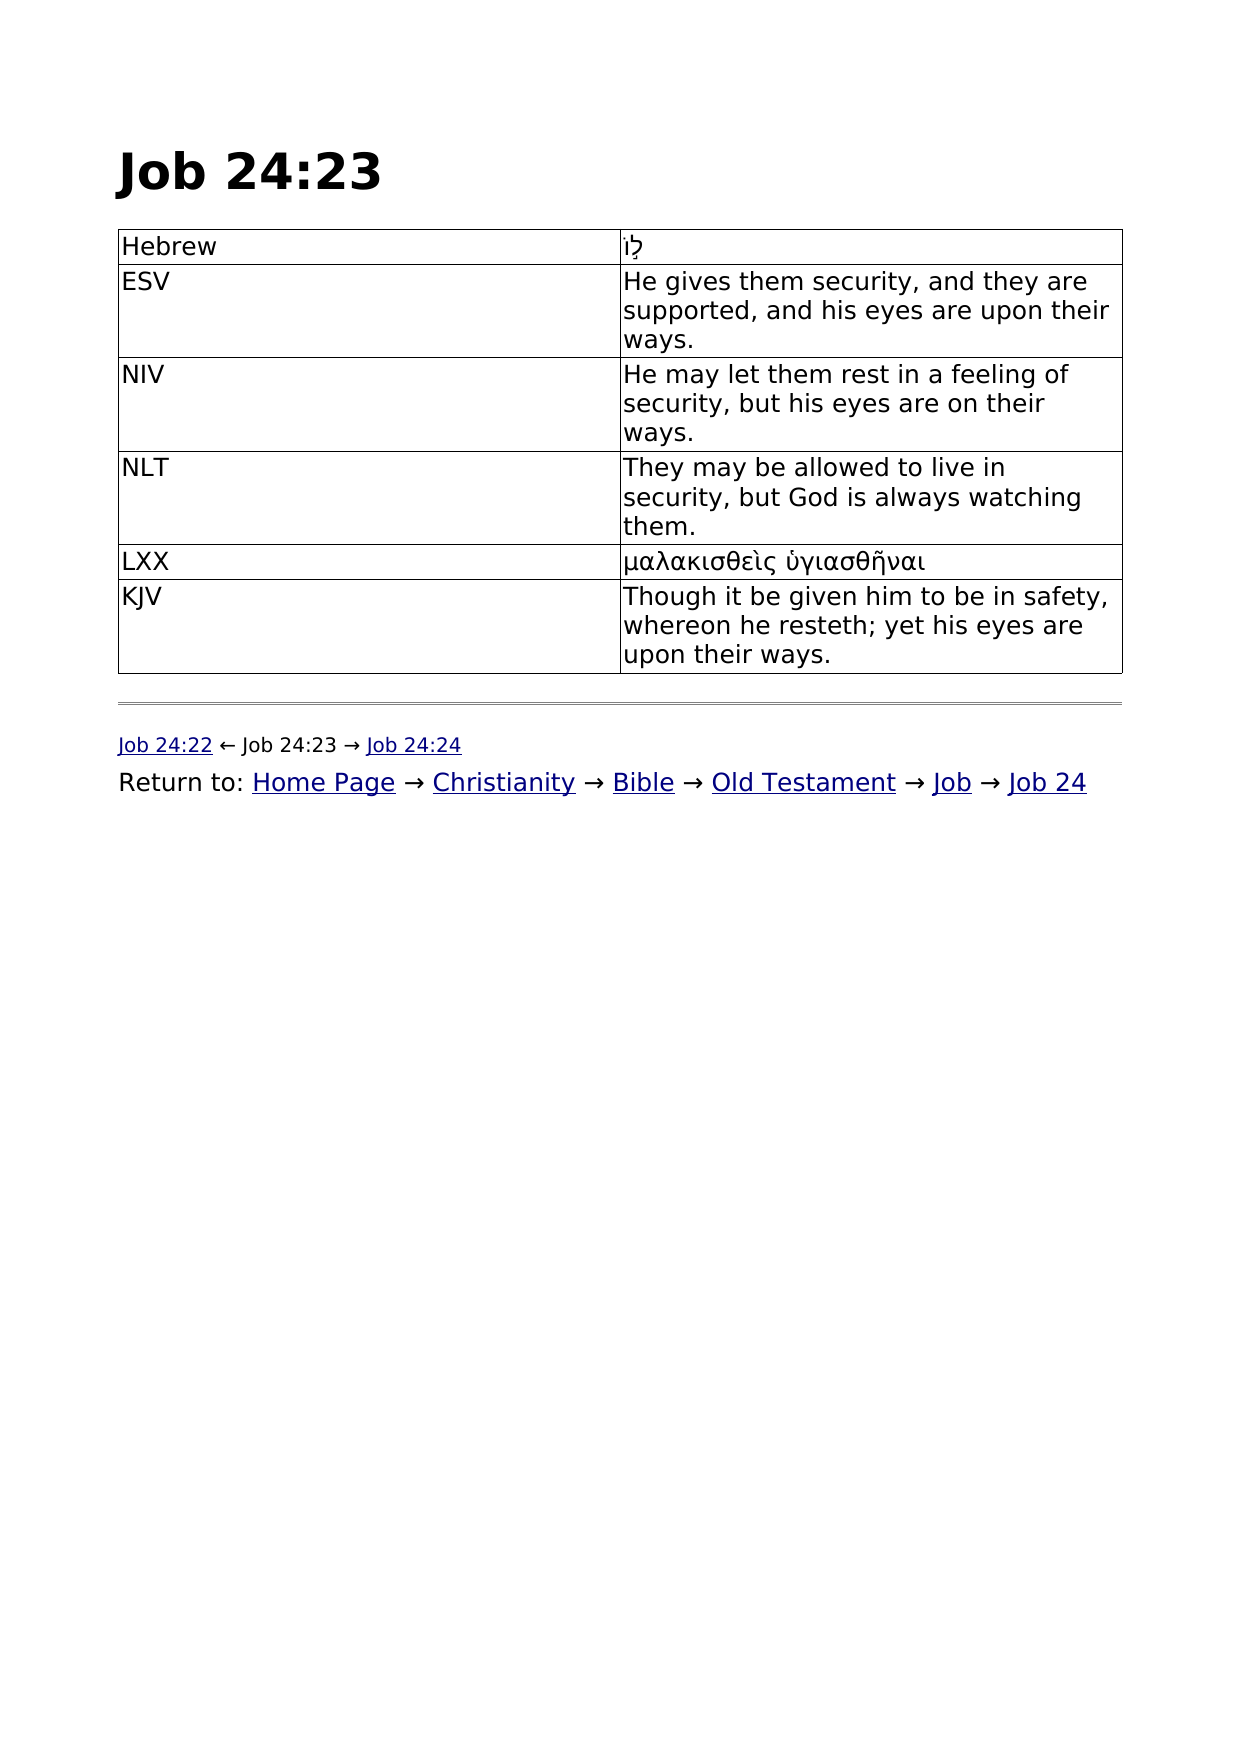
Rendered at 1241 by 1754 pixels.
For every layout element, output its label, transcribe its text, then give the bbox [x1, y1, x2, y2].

subtitle Job 24:23 [118, 143, 1122, 201]
table_header ל֣וֹ [621, 230, 1122, 264]
table_cell ESV [119, 265, 620, 357]
table_cell NLT [119, 452, 620, 544]
table_cell NIV [119, 358, 620, 451]
table_header Hebrew [119, 230, 620, 264]
table_cell LXX [119, 545, 620, 579]
table_cell He may let them rest in a feeling of security, but his eyes are on their ways. [621, 358, 1122, 451]
table_cell They may be allowed to live in security, but God is always watching them. [621, 452, 1122, 544]
text Job 24:22 ← Job 24:23 → Job 24:24 [118, 734, 1122, 768]
table_cell Though it be given him to be in safety, whereon he resteth; yet his eyes are upon their ways. [621, 580, 1122, 673]
table_cell μαλακισθεὶς ὑγιασθῆναι [621, 545, 1122, 579]
table_cell KJV [119, 580, 620, 673]
table_cell He gives them security, and they are supported, and his eyes are upon their ways. [621, 265, 1122, 357]
text Return to: Home Page → Christianity → Bible → Old Testament → Job → Job 24 [118, 768, 1122, 797]
